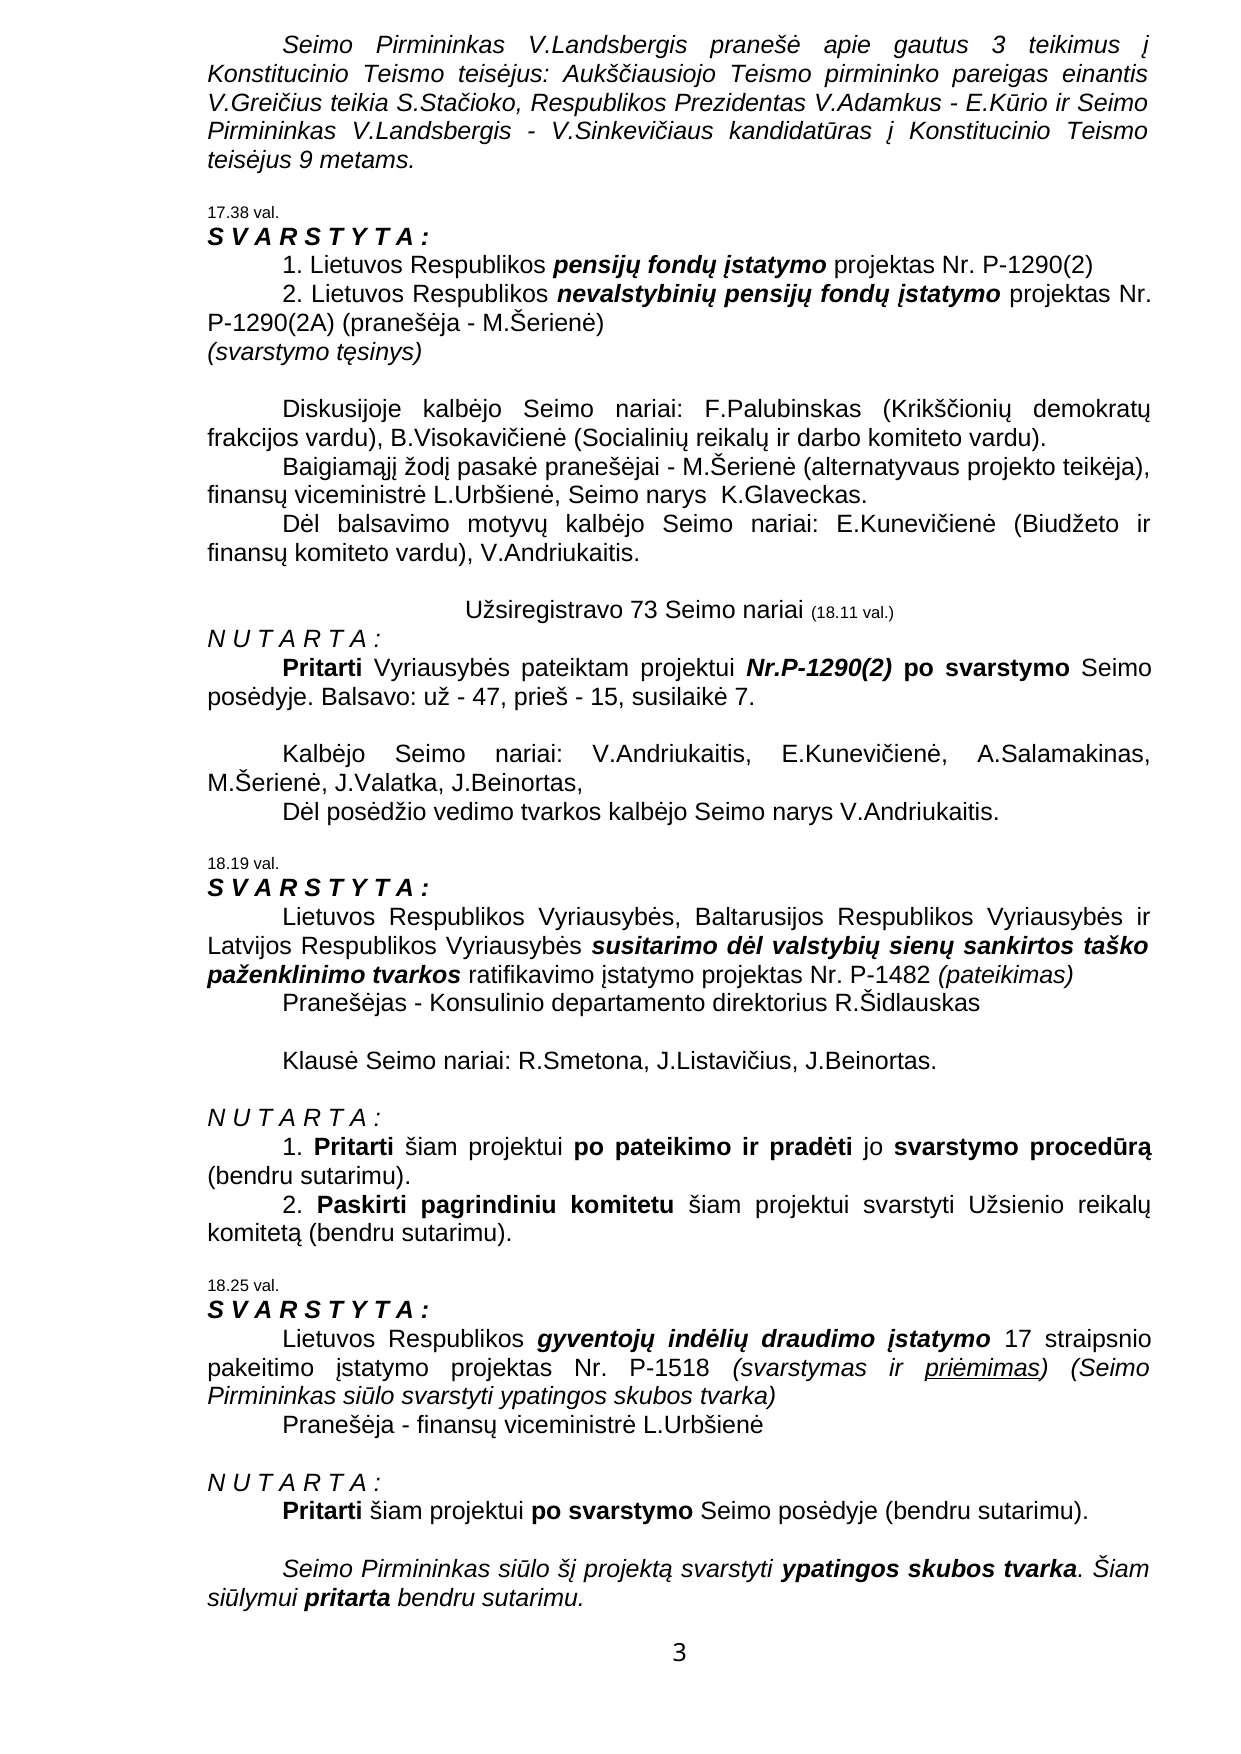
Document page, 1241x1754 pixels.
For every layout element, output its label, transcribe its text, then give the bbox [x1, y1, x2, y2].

text Pranešėja - finansų viceministrė L.Urbšienė [207, 1410, 1152, 1439]
text Pranešėjas - Konsulinio departamento direktorius R.Šidlauskas [207, 988, 1152, 1017]
text Pritarti šiam projektui po svarstymo Seimo posėdyje (bendru sutarimu). [207, 1496, 1152, 1525]
text Dėl posėdžio vedimo tvarkos kalbėjo Seimo narys V.Andriukaitis. [207, 797, 1152, 825]
text 1. Pritarti šiam projektui po pateikimo ir pradėti jo svarstymo procedūrą (bendru sutarimu). [207, 1132, 1152, 1189]
text Lietuvos Respublikos gyventojų indėlių draudimo įstatymo 17 straipsnio pakeitimo įstatymo projektas Nr. P-1518 (svarstymas ir priėmimas) (Seimo Pirmininkas siūlo svarstyti ypatingos skubos tvarka) [207, 1324, 1152, 1410]
text 17.38 val. [207, 202, 1152, 222]
text Seimo Pirmininkas siūlo šį projektą svarstyti ypatingos skubos tvarka. Šiam siūlymui pritarta bendru sutarimu. [207, 1554, 1152, 1611]
text Pritarti Vyriausybės pateiktam projektui Nr.P-1290(2) po svarstymo Seimo posėdyje. Balsavo: už - 47, prieš - 15, susilaikė 7. [207, 653, 1152, 710]
text Baigiamąjį žodį pasakė pranešėjai - M.Šerienė (alternatyvaus projekto teikėja), finansų viceministrė L.Urbšienė, Seimo narys K.Glaveckas. [207, 452, 1152, 509]
text 18.19 val. [207, 854, 1152, 873]
text (svarstymo tęsinys) [207, 337, 1152, 365]
text S V A R S T Y T A : [207, 222, 1152, 250]
text Diskusijoje kalbėjo Seimo nariai: F.Palubinskas (Krikščionių demokratų frakcijos vardu), B.Visokavičienė (Socialinių reikalų ir darbo komiteto vardu). [207, 394, 1152, 452]
text Dėl balsavimo motyvų kalbėjo Seimo nariai: E.Kunevičienė (Biudžeto ir finansų komiteto vardu), V.Andriukaitis. [207, 509, 1152, 567]
text 2. Lietuvos Respublikos nevalstybinių pensijų fondų įstatymo projektas Nr. P-1290(2A) (pranešėja - M.Šerienė) [207, 279, 1152, 337]
text 2. Paskirti pagrindiniu komitetu šiam projektui svarstyti Užsienio reikalų komitetą (bendru sutarimu). [207, 1189, 1152, 1247]
text 1. Lietuvos Respublikos pensijų fondų įstatymo projektas Nr. P-1290(2) [207, 250, 1152, 279]
text N U T A R T A : [207, 1103, 1152, 1132]
text 18.25 val. [207, 1276, 1152, 1295]
text S V A R S T Y T A : [207, 1295, 1152, 1324]
text Seimo Pirmininkas V.Landsbergis pranešė apie gautus 3 teikimus į Konstitucinio Teismo teisėjus: Aukščiausiojo Teismo pirmininko pareigas einantis V.Greičius teikia S.Stačioko, Respublikos Prezidentas V.Adamkus - E.Kūrio ir Seimo Pirmininkas V.Landsbergis - V.Sinkevičiaus kandidatūras į Konstitucinio Teismo teisėjus 9 metams. [207, 30, 1152, 174]
text Klausė Seimo nariai: R.Smetona, J.Listavičius, J.Beinortas. [207, 1046, 1152, 1074]
text S V A R S T Y T A : [207, 873, 1152, 902]
text N U T A R T A : [207, 624, 1152, 653]
text N U T A R T A : [207, 1467, 1152, 1496]
text Kalbėjo Seimo nariai: V.Andriukaitis, E.Kunevičienė, A.Salamakinas, M.Šerienė, J.Valatka, J.Beinortas, [207, 739, 1152, 797]
text Lietuvos Respublikos Vyriausybės, Baltarusijos Respublikos Vyriausybės ir Latvijos Respublikos Vyriausybės susitarimo dėl valstybių sienų sankirtos taško paženklinimo tvarkos ratifikavimo įstatymo projektas Nr. P-1482 (pateikimas) [207, 902, 1152, 988]
text Užsiregistravo 73 Seimo nariai (18.11 val.) [207, 595, 1152, 624]
